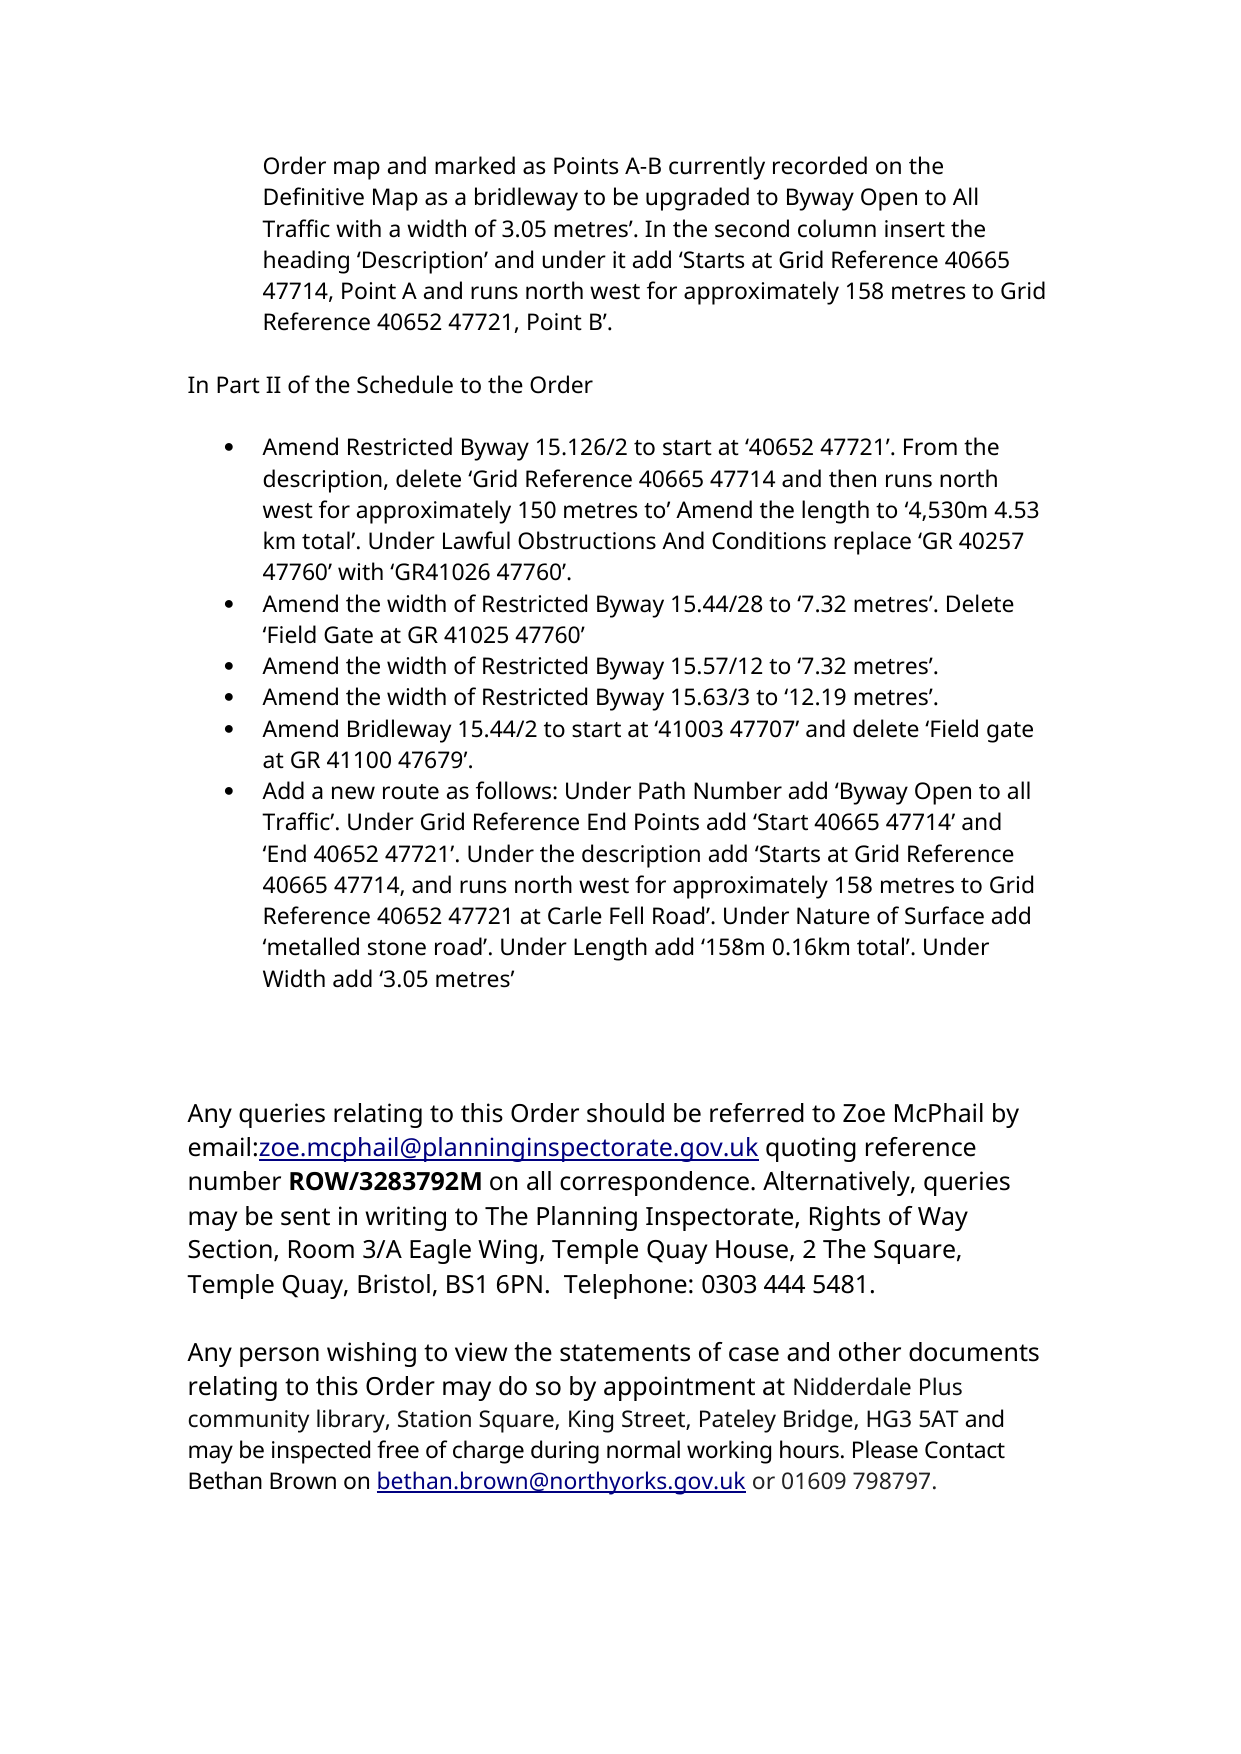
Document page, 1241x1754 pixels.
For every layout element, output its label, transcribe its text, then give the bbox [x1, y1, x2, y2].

list Amend the width of Restricted Byway 15.44/28 to ‘7.32 metres’. Delete ‘Field Gate at GR 41025 47760’ [225, 587, 1053, 650]
text Any person wishing to view the statements of case and other documents relating to this Order may do so by appointment at Nidderdale Plus community library, Station Square, King Street, Pateley Bridge, HG3 5AT and may be inspected free of charge during normal working hours. Please Contact Bethan Brown on bethan.brown@northyorks.gov.uk or 01609 798797. [187, 1334, 1053, 1496]
list Add a new route as follows: Under Path Number add ‘Byway Open to all Traffic’. Under Grid Reference End Points add ‘Start 40665 47714’ and ‘End 40652 47721’. Under the description add ‘Starts at Grid Reference 40665 47714, and runs north west for approximately 158 metres to Grid Reference 40652 47721 at Carle Fell Road’. Under Nature of Surface add ‘metalled stone road’. Under Length add ‘158m 0.16km total’. Under Width add ‘3.05 metres’ [225, 775, 1053, 994]
text Any queries relating to this Order should be referred to Zoe McPhail by email:zoe.mcphail@planninginspectorate.gov.uk quoting reference number ROW/3283792M on all correspondence. Alternatively, queries may be sent in writing to The Planning Inspectorate, Rights of Way Section, Room 3/A Eagle Wing, Temple Quay House, 2 The Square, Temple Quay, Bristol, BS1 6PN. Telephone: 0303 444 5481. [187, 1096, 1053, 1300]
list Amend Bridleway 15.44/2 to start at ‘41003 47707’ and delete ‘Field gate at GR 41100 47679’. [225, 712, 1053, 775]
list Order map and marked as Points A-B currently recorded on the Definitive Map as a bridleway to be upgraded to Byway Open to All Traffic with a width of 3.05 metres’. In the second column insert the heading ‘Description’ and under it add ‘Starts at Grid Reference 40665 47714, Point A and runs north west for approximately 158 metres to Grid Reference 40652 47721, Point B’. [225, 150, 1053, 337]
text In Part II of the Schedule to the Order [187, 369, 1053, 400]
list Amend the width of Restricted Byway 15.63/3 to ‘12.19 metres’. [225, 681, 1053, 712]
list Amend Restricted Byway 15.126/2 to start at ‘40652 47721’. From the description, delete ‘Grid Reference 40665 47714 and then runs north west for approximately 150 metres to’ Amend the length to ‘4,530m 4.53 km total’. Under Lawful Obstructions And Conditions replace ‘GR 40257 47760’ with ‘GR41026 47760’. [225, 431, 1053, 587]
list Amend the width of Restricted Byway 15.57/12 to ‘7.32 metres’. [225, 650, 1053, 681]
